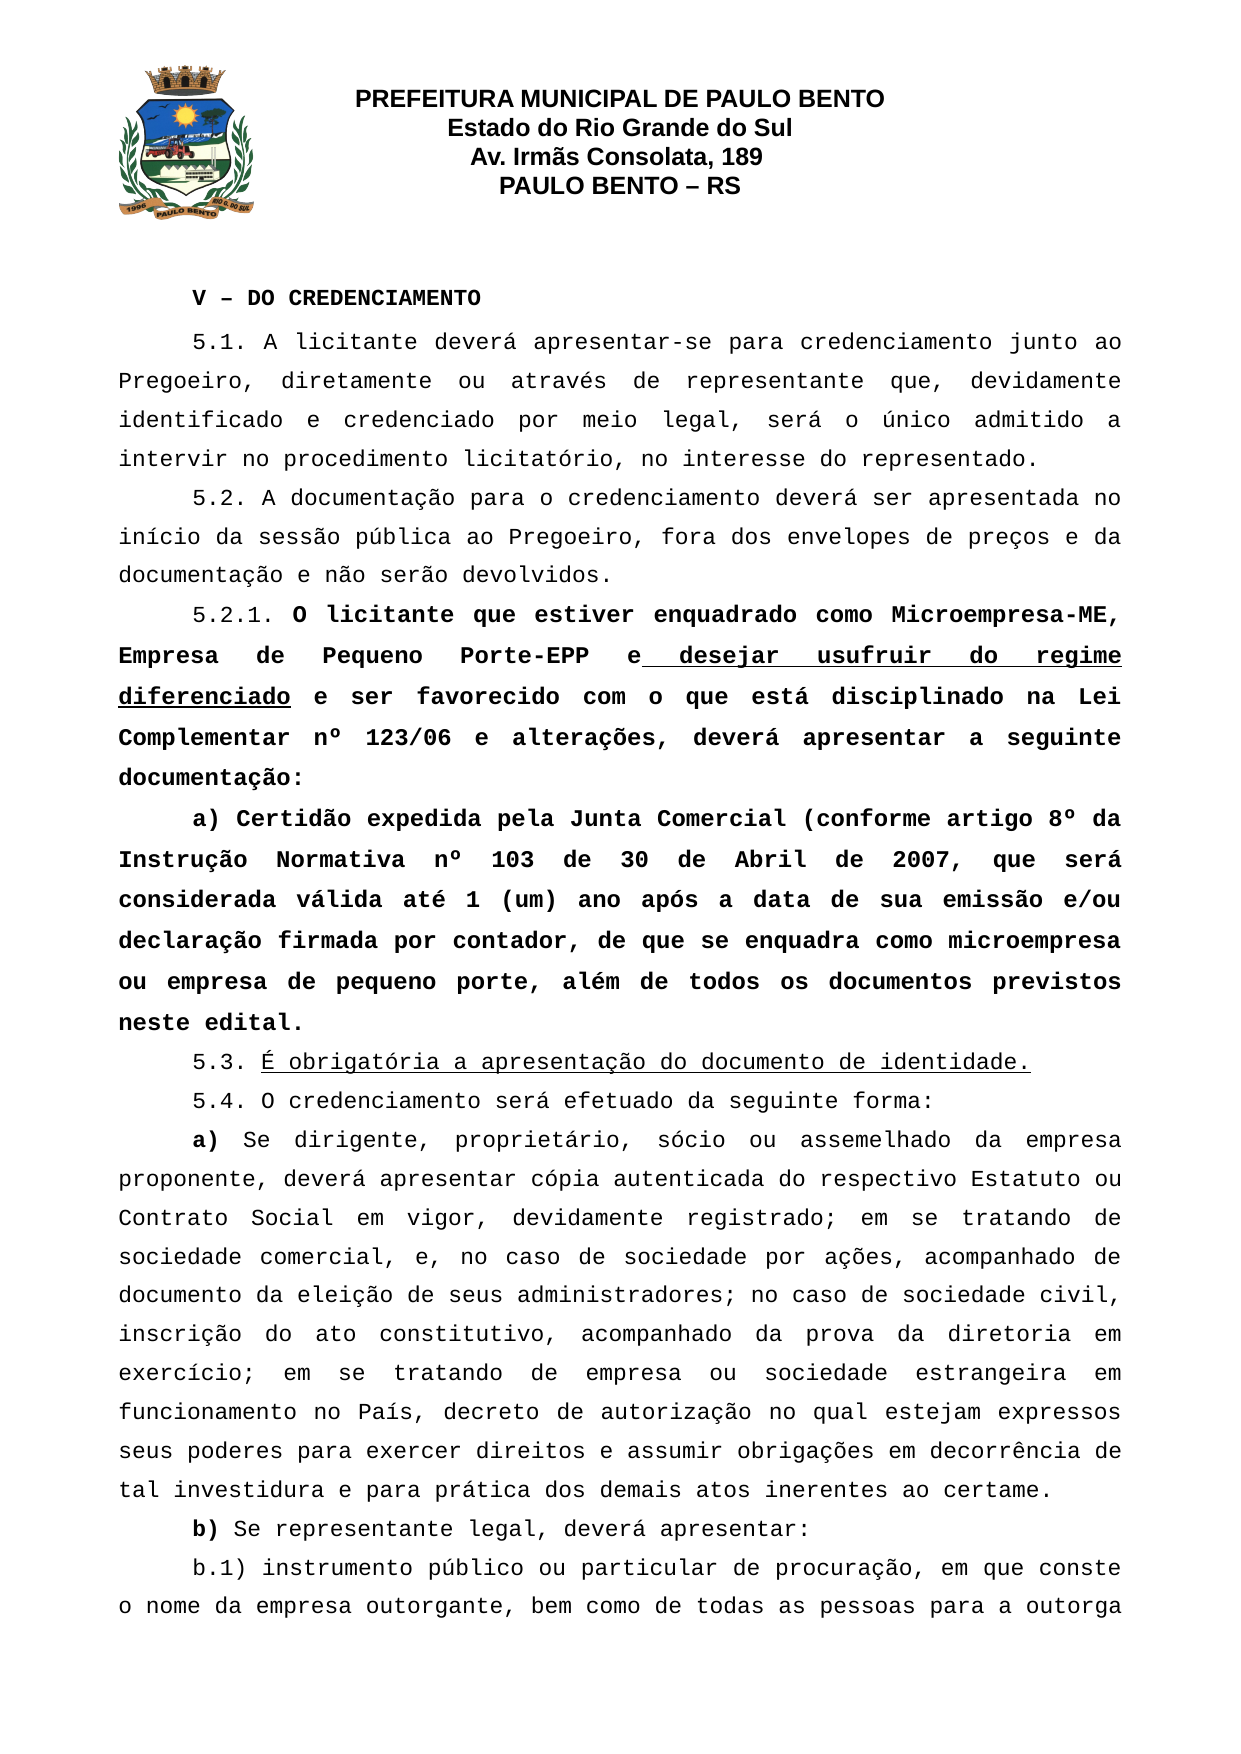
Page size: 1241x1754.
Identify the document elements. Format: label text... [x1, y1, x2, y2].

text 5.2.1. O licitante que estiver enquadrado como Microempresa-ME, Empresa de Pequeno Porte-EPP e desejar usufruir do regime diferenciado e ser favorecido com o que está disciplinado na Lei Complementar nº 123/06 e alterações, deverá apresentar a seguinte documentação: [118, 603, 1122, 793]
text 5.4. O credenciamento será efetuado da seguinte forma: [118, 1089, 1122, 1116]
picture [118, 65, 254, 220]
text 5.1. A licitante deverá apresentar-se para credenciamento junto ao Pregoeiro, diretamente ou através de representante que, devidamente identificado e credenciado por meio legal, será o único admitido a intervir no procedimento licitatório, no interesse do representado. [118, 331, 1122, 473]
text b.1) instrumento público ou particular de procuração, em que conste o nome da empresa outorgante, bem como de todas as pessoas para a outorga [118, 1556, 1122, 1621]
text 5.3. É obrigatória a apresentação do documento de identidade. [118, 1051, 1122, 1077]
text 5.2. A documentação para o credenciamento deverá ser apresentada no início da sessão pública ao Pregoeiro, fora dos envelopes de preços e da documentação e não serão devolvidos. [118, 486, 1122, 590]
text a) Se dirigente, proprietário, sócio ou assemelhado da empresa proponente, deverá apresentar cópia autenticada do respectivo Estatuto ou Contrato Social em vigor, devidamente registrado; em se tratando de sociedade comercial, e, no caso de sociedade por ações, acompanhado de documento da eleição de seus administradores; no caso de sociedade civil, inscrição do ato constitutivo, acompanhado da prova da diretoria em exercício; em se tratando de empresa ou sociedade estrangeira em funcionamento no País, decreto de autorização no qual estejam expressos seus poderes para exercer direitos e assumir obrigações em decorrência de tal investidura e para prática dos demais atos inerentes ao certame. [118, 1128, 1122, 1504]
text a) Certidão expedida pela Junta Comercial (conforme artigo 8º da Instrução Normativa nº 103 de 30 de Abril de 2007, que será considerada válida até 1 (um) ano após a data de sua emissão e/ou declaração firmada por contador, de que se enquadra como microempresa ou empresa de pequeno porte, além de todos os documentos previstos neste edital. [118, 806, 1122, 1037]
text V – DO CREDENCIAMENTO [118, 286, 1122, 312]
text b) Se representante legal, deverá apresentar: [118, 1517, 1122, 1543]
